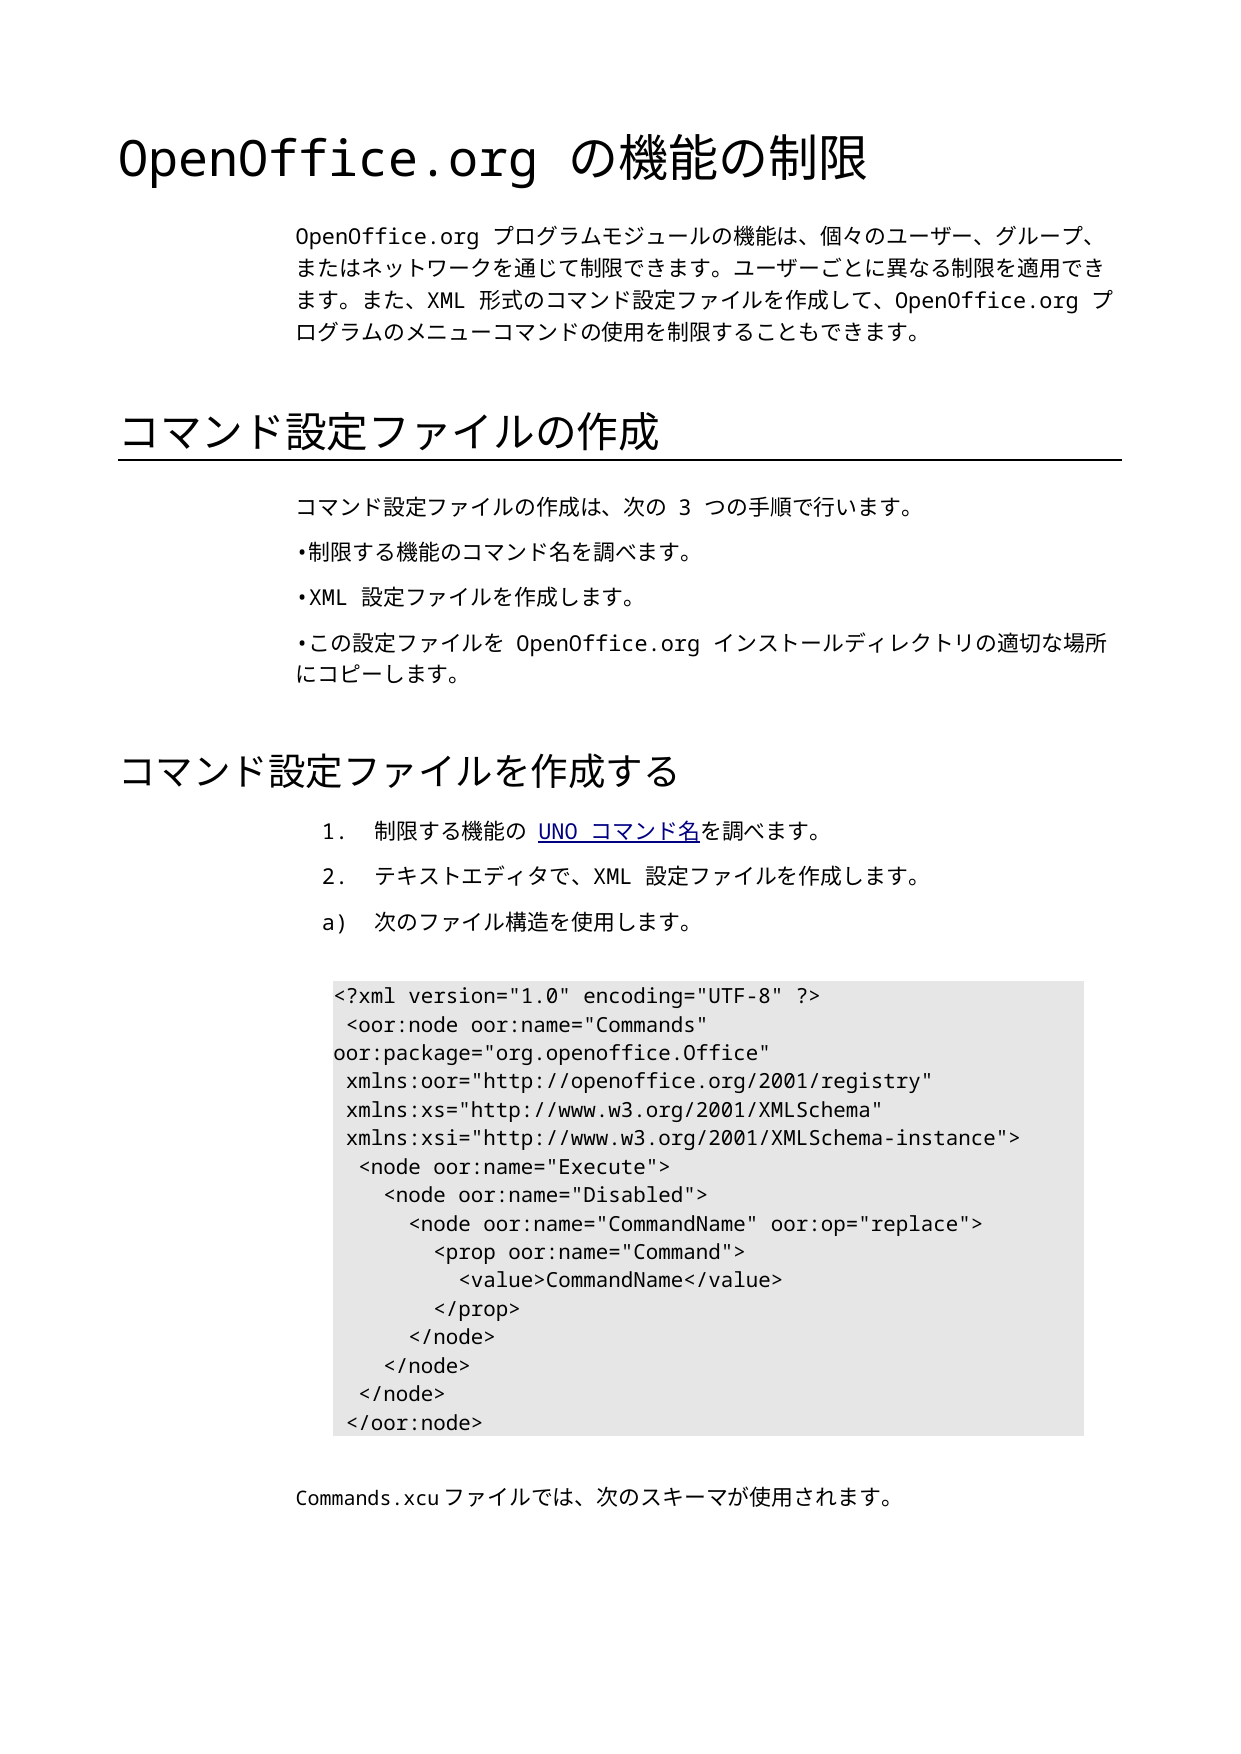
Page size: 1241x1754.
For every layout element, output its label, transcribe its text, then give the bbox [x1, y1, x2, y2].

list この設定ファイルを OpenOffice.org インストールディレクトリの適切な場所にコピーします。 [295, 626, 1122, 689]
list 制限する機能の UNO コマンド名を調べます。 [295, 814, 1122, 846]
list 次のファイル構造を使用します。 [295, 904, 1122, 936]
list Commands.xcuファイルでは、次のスキーマが使用されます。 [295, 1480, 1122, 1511]
subtitle コマンド設定ファイルの作成 [118, 399, 1122, 459]
list 制限する機能のコマンド名を調べます。 [295, 535, 1122, 567]
text コマンド設定ファイルの作成は、次の 3 つの手順で行います。 [295, 490, 1122, 521]
list テキストエディタで、XML 設定ファイルを作成します。 [295, 859, 1122, 891]
text OpenOffice.org プログラムモジュールの機能は、個々のユーザー、グループ、またはネットワークを通じて制限できます。ユーザーごとに異なる制限を適用できます。また、XML 形式のコマンド設定ファイルを作成して、OpenOffice.org プログラムのメニューコマンドの使用を制限することもできます。 [295, 219, 1122, 346]
list <?xml version="1.0" encoding="UTF-8" ?> <oor:node oor:name="Commands" oor:package="org.openoffice.Office" xmlns:oor="http://openoffice.org/2001/registry" xmlns:xs="http://www.w3.org/2001/XMLSchema" xmlns:xsi="http://www.w3.org/2001/XMLSchema-instance"> <node oor:name="Execute"> <node oor:name="Disabled"> <node oor:name="CommandName" oor:op="replace"> <prop oor:name="Command"> <value>CommandName</value> </prop> </node> </node> </node> </oor:node> [333, 981, 1084, 1436]
list XML 設定ファイルを作成します。 [295, 580, 1122, 612]
subtitle コマンド設定ファイルを作成する [118, 742, 1122, 796]
subtitle OpenOffice.org の機能の制限 [118, 118, 1122, 191]
